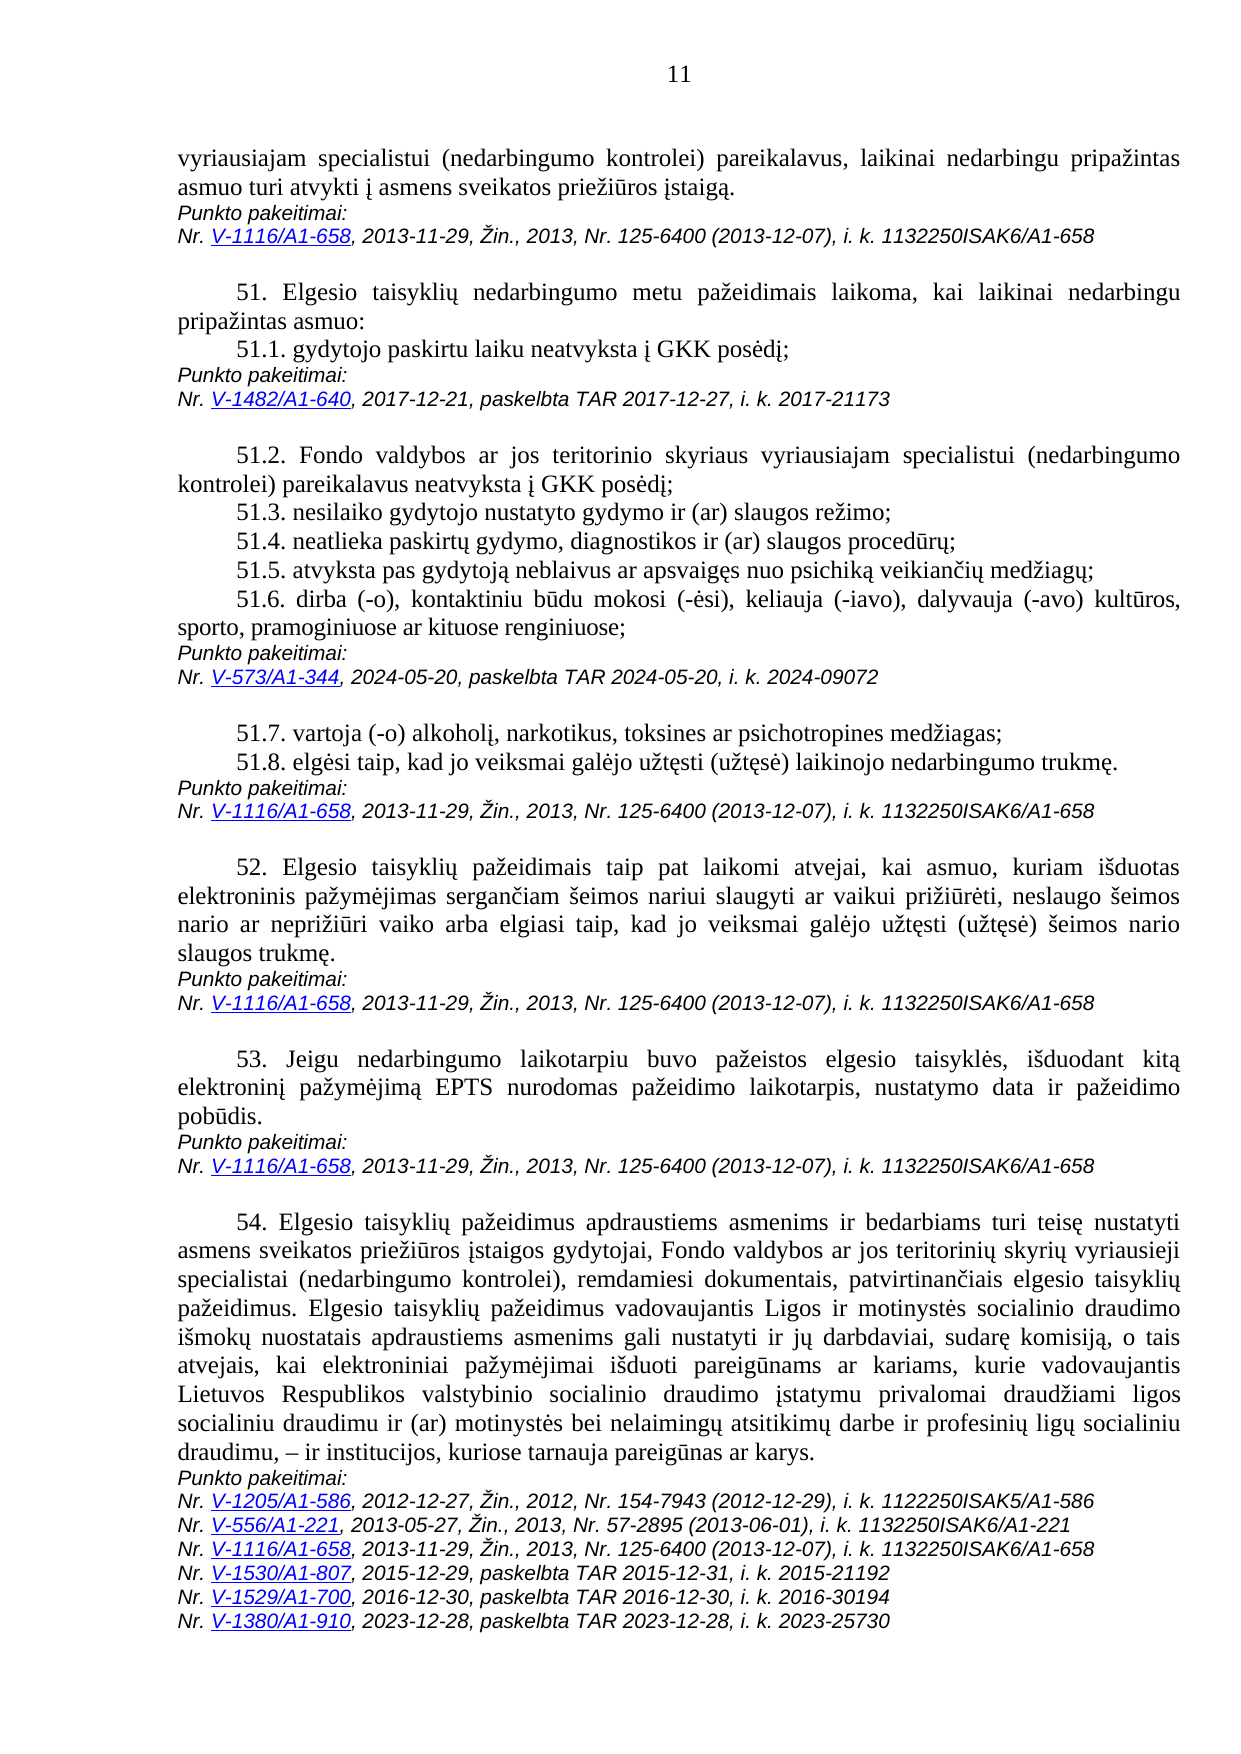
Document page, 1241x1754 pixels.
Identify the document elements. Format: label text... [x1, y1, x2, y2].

text Nr. V-1529/A1-700, 2016-12-30, paskelbta TAR 2016-12-30, i. k. 2016-30194 [177, 1585, 1181, 1609]
text Nr. V-573/A1-344, 2024-05-20, paskelbta TAR 2024-05-20, i. k. 2024-09072 [177, 665, 1181, 689]
text Punkto pakeitimai: [177, 641, 1181, 665]
text 53. Jeigu nedarbingumo laikotarpiu buvo pažeistos elgesio taisyklės, išduodant kitą elektroninį pažymėjimą EPTS nurodomas pažeidimo laikotarpis, nustatymo data ir pažeidimo pobūdis. [177, 1044, 1181, 1130]
text 54. Elgesio taisyklių pažeidimus apdraustiems asmenims ir bedarbiams turi teisę nustatyti asmens sveikatos priežiūros įstaigos gydytojai, Fondo valdybos ar jos teritorinių skyrių vyriausieji specialistai (nedarbingumo kontrolei), remdamiesi dokumentais, patvirtinančiais elgesio taisyklių pažeidimus. Elgesio taisyklių pažeidimus vadovaujantis Ligos ir motinystės socialinio draudimo išmokų nuostatais apdraustiems asmenims gali nustatyti ir jų darbdaviai, sudarę komisiją, o tais atvejais, kai elektroniniai pažymėjimai išduoti pareigūnams ar kariams, kurie vadovaujantis Lietuvos Respublikos valstybinio socialinio draudimo įstatymu privalomai draudžiami ligos socialiniu draudimu ir (ar) motinystės bei nelaimingų atsitikimų darbe ir profesinių ligų socialiniu draudimu, – ir institucijos, kuriose tarnauja pareigūnas ar karys. [177, 1207, 1181, 1465]
text vyriausiajam specialistui (nedarbingumo kontrolei) pareikalavus, laikinai nedarbingu pripažintas asmuo turi atvykti į asmens sveikatos priežiūros įstaigą. [177, 143, 1181, 200]
text 51.2. Fondo valdybos ar jos teritorinio skyriaus vyriausiajam specialistui (nedarbingumo kontrolei) pareikalavus neatvyksta į GKK posėdį; [177, 440, 1181, 497]
text Nr. V-1380/A1-910, 2023-12-28, paskelbta TAR 2023-12-28, i. k. 2023-25730 [177, 1609, 1181, 1633]
text 51.8. elgėsi taip, kad jo veiksmai galėjo užtęsti (užtęsė) laikinojo nedarbingumo trukmę. [177, 747, 1181, 775]
text 51.7. vartoja (-o) alkoholį, narkotikus, toksines ar psichotropines medžiagas; [177, 718, 1181, 747]
text Nr. V-1530/A1-807, 2015-12-29, paskelbta TAR 2015-12-31, i. k. 2015-21192 [177, 1561, 1181, 1585]
text Nr. V-1482/A1-640, 2017-12-21, paskelbta TAR 2017-12-27, i. k. 2017-21173 [177, 387, 1181, 411]
text Punkto pakeitimai: [177, 967, 1181, 991]
text 51. Elgesio taisyklių nedarbingumo metu pažeidimais laikoma, kai laikinai nedarbingu pripažintas asmuo: [177, 277, 1181, 334]
text Punkto pakeitimai: [177, 363, 1181, 387]
text 51.1. gydytojo paskirtu laiku neatvyksta į GKK posėdį; [177, 334, 1181, 363]
text Punkto pakeitimai: [177, 200, 1181, 224]
text Nr. V-1116/A1-658, 2013-11-29, Žin., 2013, Nr. 125-6400 (2013-12-07), i. k. 1132250ISAK6/A1-658 [177, 224, 1181, 248]
text 52. Elgesio taisyklių pažeidimais taip pat laikomi atvejai, kai asmuo, kuriam išduotas elektroninis pažymėjimas sergančiam šeimos nariui slaugyti ar vaikui prižiūrėti, neslaugo šeimos nario ar neprižiūri vaiko arba elgiasi taip, kad jo veiksmai galėjo užtęsti (užtęsė) šeimos nario slaugos trukmę. [177, 852, 1181, 967]
text Nr. V-1116/A1-658, 2013-11-29, Žin., 2013, Nr. 125-6400 (2013-12-07), i. k. 1132250ISAK6/A1-658 [177, 991, 1181, 1015]
text Nr. V-1116/A1-658, 2013-11-29, Žin., 2013, Nr. 125-6400 (2013-12-07), i. k. 1132250ISAK6/A1-658 [177, 1537, 1181, 1561]
text 51.3. nesilaiko gydytojo nustatyto gydymo ir (ar) slaugos režimo; [177, 497, 1181, 526]
text Punkto pakeitimai: [177, 1465, 1181, 1489]
text Nr. V-556/A1-221, 2013-05-27, Žin., 2013, Nr. 57-2895 (2013-06-01), i. k. 1132250ISAK6/A1-221 [177, 1513, 1181, 1537]
text Punkto pakeitimai: [177, 775, 1181, 799]
text Nr. V-1116/A1-658, 2013-11-29, Žin., 2013, Nr. 125-6400 (2013-12-07), i. k. 1132250ISAK6/A1-658 [177, 799, 1181, 823]
text Nr. V-1116/A1-658, 2013-11-29, Žin., 2013, Nr. 125-6400 (2013-12-07), i. k. 1132250ISAK6/A1-658 [177, 1154, 1181, 1178]
text 51.4. neatlieka paskirtų gydymo, diagnostikos ir (ar) slaugos procedūrų; [177, 526, 1181, 555]
text 51.6. dirba (-o), kontaktiniu būdu mokosi (-ėsi), keliauja (-iavo), dalyvauja (-avo) kultūros, sporto, pramoginiuose ar kituose renginiuose; [177, 584, 1181, 641]
text 51.5. atvyksta pas gydytoją neblaivus ar apsvaigęs nuo psichiką veikiančių medžiagų; [177, 555, 1181, 584]
text Punkto pakeitimai: [177, 1130, 1181, 1154]
text Nr. V-1205/A1-586, 2012-12-27, Žin., 2012, Nr. 154-7943 (2012-12-29), i. k. 1122250ISAK5/A1-586 [177, 1489, 1181, 1513]
